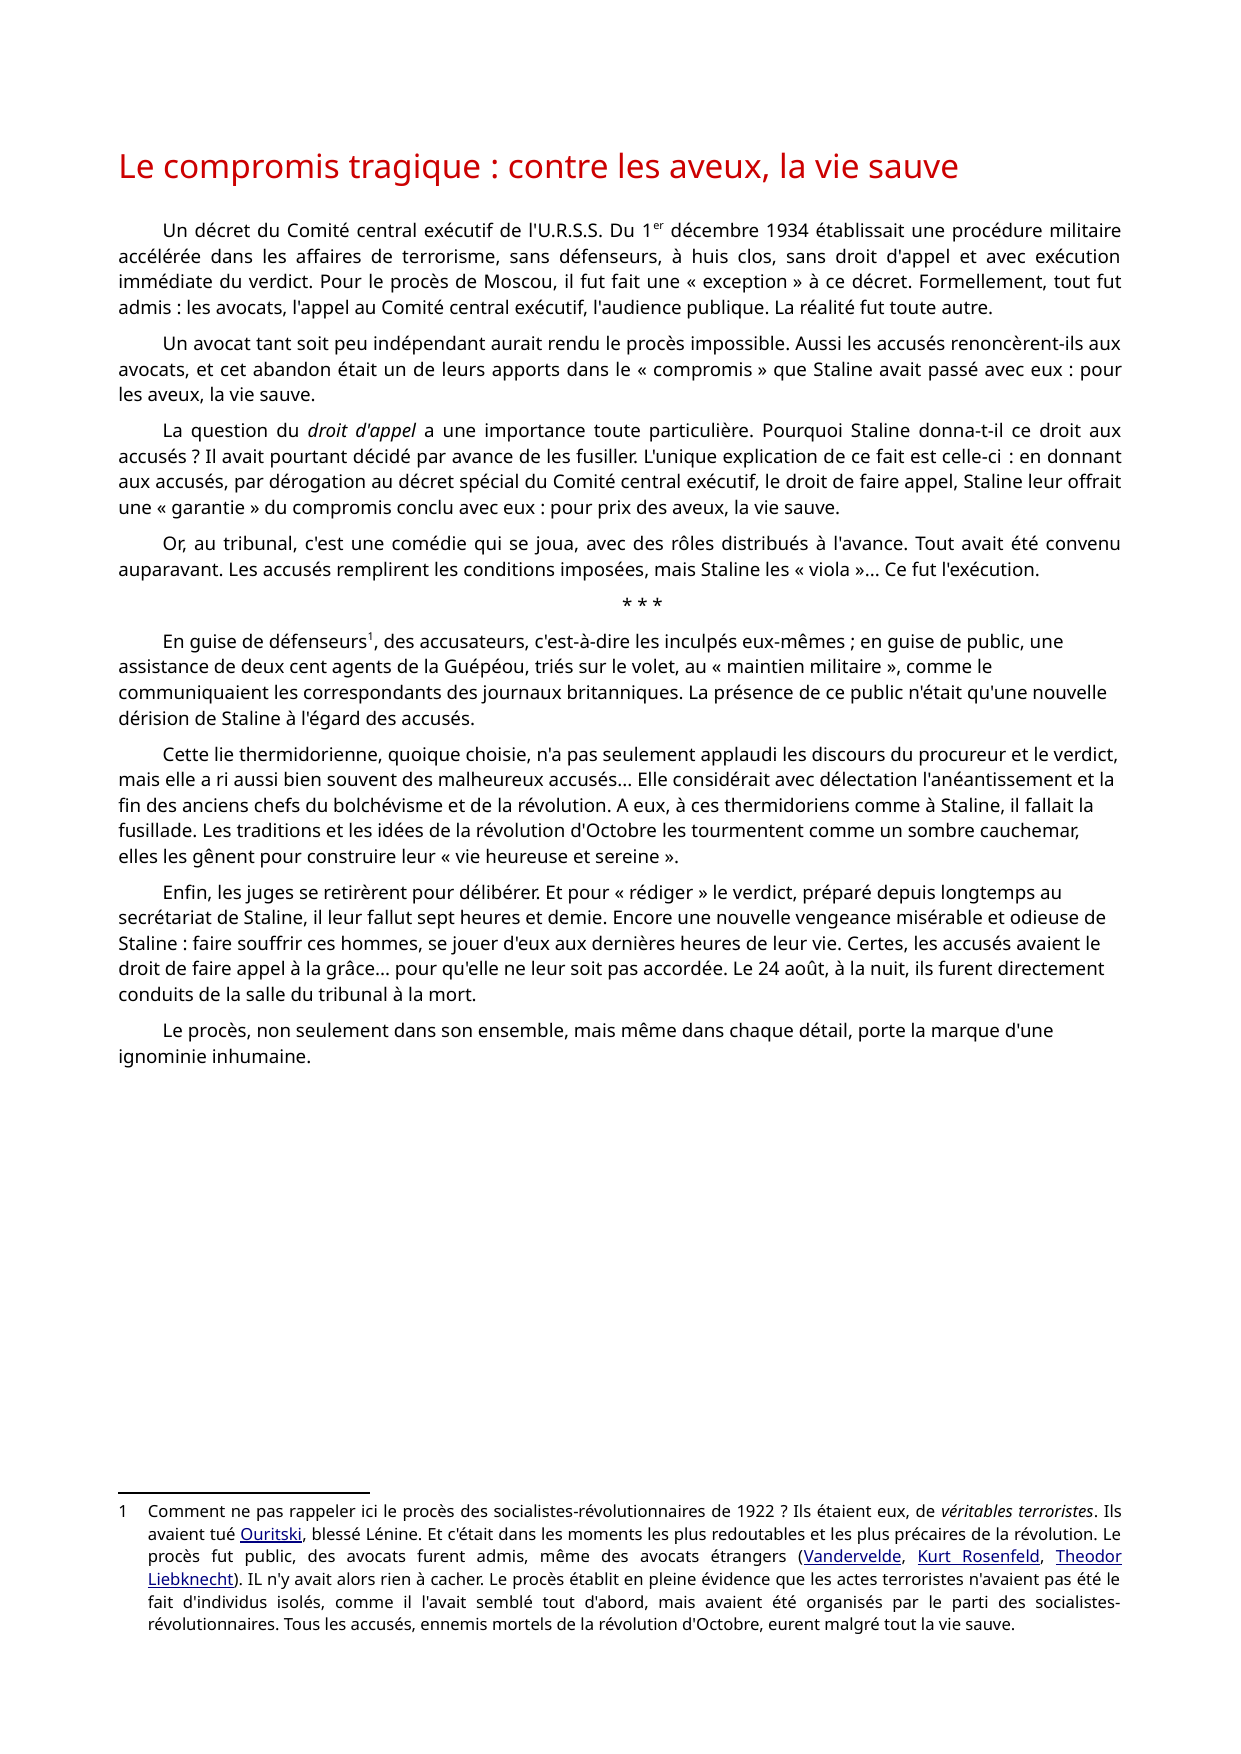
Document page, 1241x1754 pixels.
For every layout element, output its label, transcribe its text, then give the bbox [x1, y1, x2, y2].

text Cette lie thermidorienne, quoique choisie, n'a pas seulement applaudi les discours du procureur et le verdict, mais elle a ri aussi bien souvent des malheureux accusés... Elle considérait avec délectation l'anéantissement et la fin des anciens chefs du bolchévisme et de la révolution. A eux, à ces thermidoriens comme à Staline, il fallait la fusillade. Les traditions et les idées de la révolution d'Octobre les tourmentent comme un sombre cauchemar, elles les gênent pour construire leur « vie heureuse et sereine ». [118, 741, 1122, 868]
text Comment ne pas rappeler ici le procès des socialistes-révolutionnaires de 1922 ? Ils étaient eux, de véritables terroristes. Ils avaient tué Ouritski, blessé Lénine. Et c'était dans les moments les plus redoutables et les plus précaires de la révolution. Le procès fut public, des avocats furent admis, même des avocats étrangers (Vandervelde, Kurt Rosenfeld, Theodor Liebknecht). IL n'y avait alors rien à cacher. Le procès établit en pleine évidence que les actes terroristes n'avaient pas été le fait d'individus isolés, comme il l'avait semblé tout d'abord, mais avaient été organisés par le parti des socialistes-révolutionnaires. Tous les accusés, ennemis mortels de la révolution d'Octobre, eurent malgré tout la vie sauve. [118, 1499, 1122, 1636]
text Le procès, non seulement dans son ensemble, mais même dans chaque détail, porte la marque d'une ignominie inhumaine. [118, 1017, 1122, 1068]
subtitle Le compromis tragique : contre les aveux, la vie sauve [118, 143, 1122, 188]
text Enfin, les juges se retirèrent pour délibérer. Et pour « rédiger » le verdict, préparé depuis longtemps au secrétariat de Staline, il leur fallut sept heures et demie. Encore une nouvelle vengeance misérable et odieuse de Staline : faire souffrir ces hommes, se jouer d'eux aux dernières heures de leur vie. Certes, les accusés avaient le droit de faire appel à la grâce... pour qu'elle ne leur soit pas accordée. Le 24 août, à la nuit, ils furent directement conduits de la salle du tribunal à la mort. [118, 879, 1122, 1007]
text Or, au tribunal, c'est une comédie qui se joua, avec des rôles distribués à l'avance. Tout avait été convenu auparavant. Les accusés remplirent les conditions imposées, mais Staline les « viola »... Ce fut l'exécution. [118, 530, 1122, 581]
text La question du droit d'appel a une importance toute particulière. Pourquoi Staline donna-t-il ce droit aux accusés ? Il avait pourtant décidé par avance de les fusiller. L'unique explication de ce fait est celle-ci : en donnant aux accusés, par dérogation au décret spécial du Comité central exécutif, le droit de faire appel, Staline leur offrait une « garantie » du compromis conclu avec eux : pour prix des aveux, la vie sauve. [118, 418, 1122, 520]
text * * * [118, 592, 1122, 618]
text Un décret du Comité central exécutif de l'U.R.S.S. Du 1er décembre 1934 établissait une procédure militaire accélérée dans les affaires de terrorisme, sans défenseurs, à huis clos, sans droit d'appel et avec exécution immédiate du verdict. Pour le procès de Moscou, il fut fait une « exception » à ce décret. Formellement, tout fut admis : les avocats, l'appel au Comité central exécutif, l'audience publique. La réalité fut toute autre. [118, 218, 1122, 320]
text En guise de défenseurs, des accusateurs, c'est-à-dire les inculpés eux-mêmes ; en guise de public, une assistance de deux cent agents de la Guépéou, triés sur le volet, au « maintien militaire », comme le communiquaient les correspondants des journaux britanniques. La présence de ce public n'était qu'une nouvelle dérision de Staline à l'égard des accusés. [118, 628, 1122, 730]
text Un avocat tant soit peu indépendant aurait rendu le procès impossible. Aussi les accusés renoncèrent-ils aux avocats, et cet abandon était un de leurs apports dans le « compromis » que Staline avait passé avec eux : pour les aveux, la vie sauve. [118, 331, 1122, 407]
